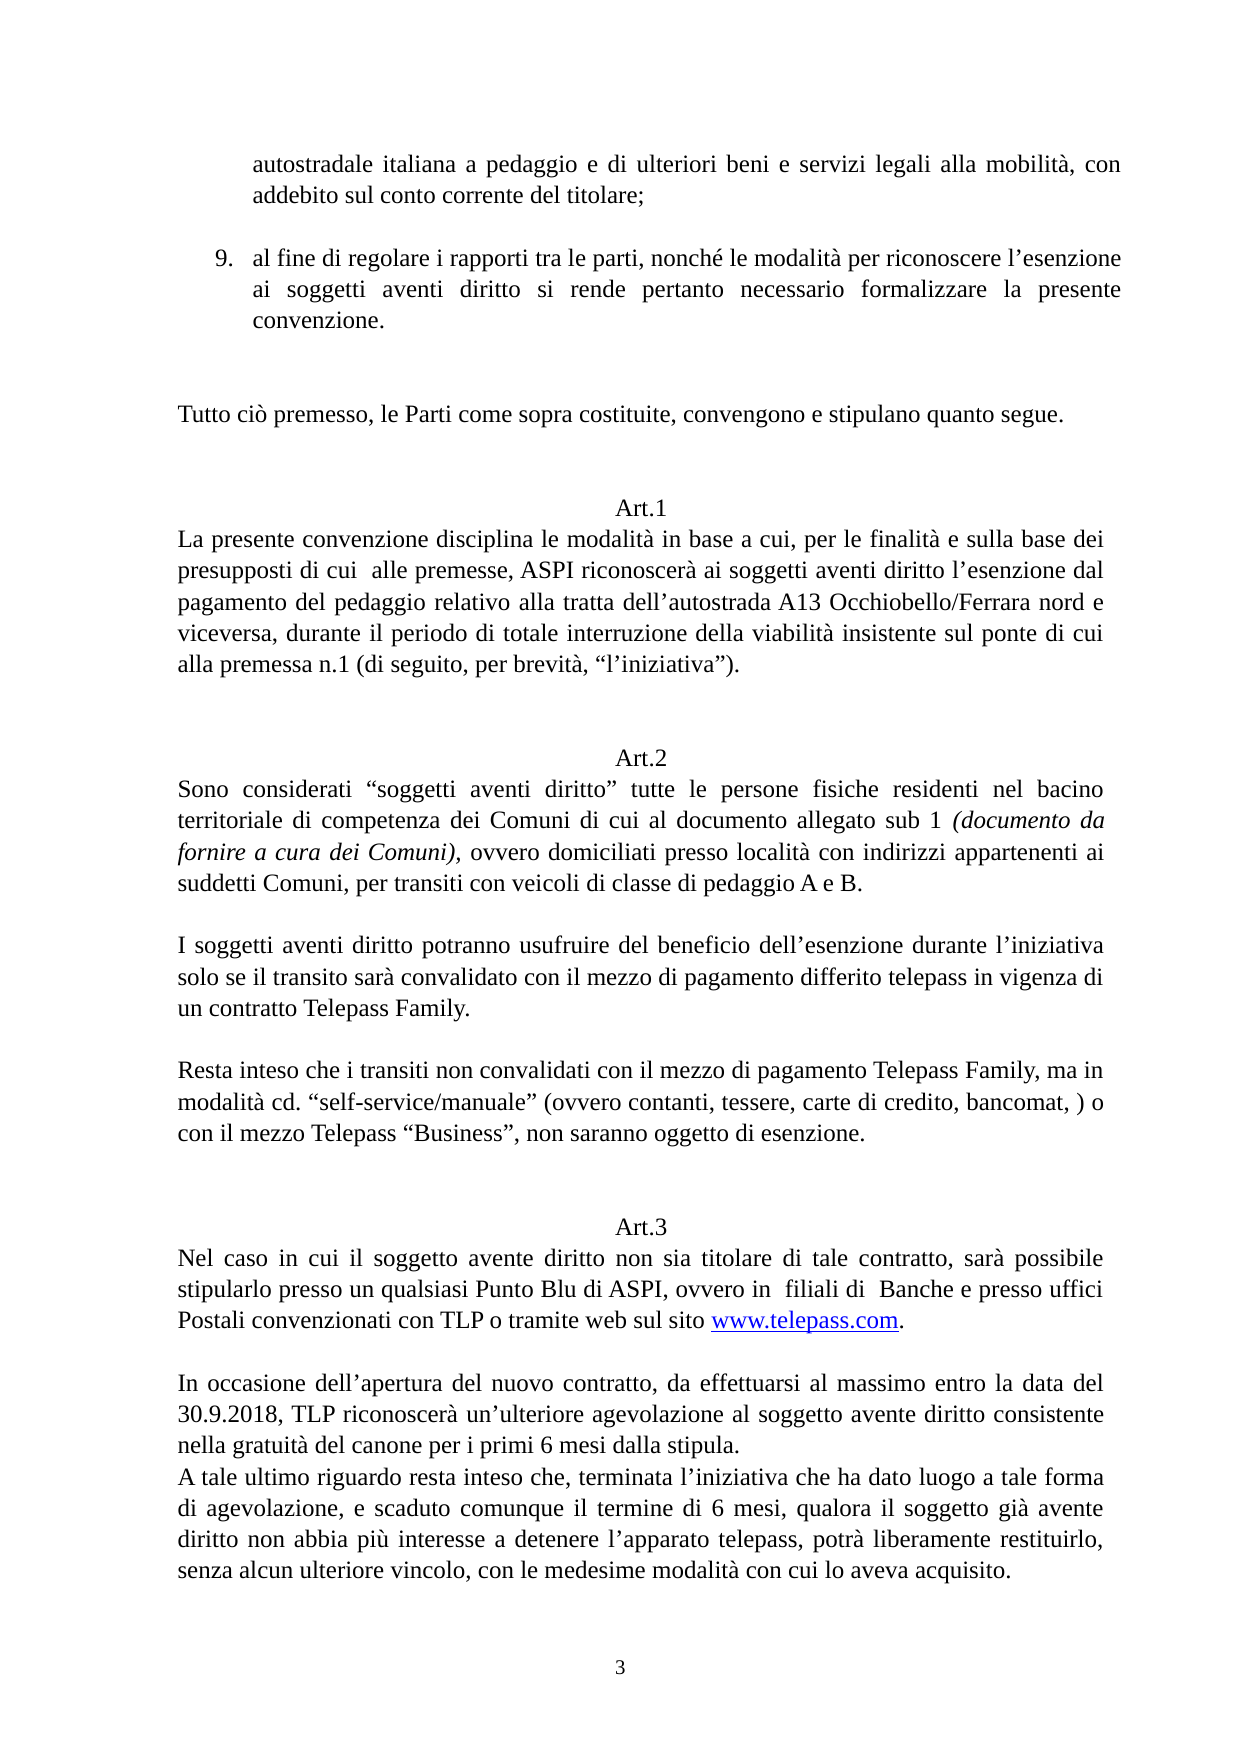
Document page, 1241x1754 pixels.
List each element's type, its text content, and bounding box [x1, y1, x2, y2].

list al fine di regolare i rapporti tra le parti, nonché le modalità per riconoscere l’esenzione ai soggetti aventi diritto si rende pertanto necessario formalizzare la presente convenzione. [215, 241, 1122, 335]
text La presente convenzione disciplina le modalità in base a cui, per le finalità e sulla base dei presupposti di cui alle premesse, ASPI riconoscerà ai soggetti aventi diritto l’esenzione dal pagamento del pedaggio relativo alla tratta dell’autostrada A13 Occhiobello/Ferrara nord e viceversa, durante il periodo di totale interruzione della viabilità insistente sul ponte di cui alla premessa n.1 (di seguito, per brevità, “l’iniziativa”). [177, 523, 1105, 679]
text Sono considerati “soggetti aventi diritto” tutte le persone fisiche residenti nel bacino territoriale di competenza dei Comuni di cui al documento allegato sub 1 (documento da fornire a cura dei Comuni), ovvero domiciliati presso località con indirizzi appartenenti ai suddetti Comuni, per transiti con veicoli di classe di pedaggio A e B. [177, 773, 1105, 898]
text Art.1 [177, 491, 1105, 523]
text Art.2 [177, 741, 1105, 773]
text Nel caso in cui il soggetto avente diritto non sia titolare di tale contratto, sarà possibile stipularlo presso un qualsiasi Punto Blu di ASPI, ovvero in filiali di Banche e presso uffici Postali convenzionati con TLP o tramite web sul sito www.telepass.com. [177, 1241, 1105, 1335]
text In occasione dell’apertura del nuovo contratto, da effettuarsi al massimo entro la data del 30.9.2018, TLP riconoscerà un’ulteriore agevolazione al soggetto avente diritto consistente nella gratuità del canone per i primi 6 mesi dalla stipula. [177, 1366, 1105, 1460]
list autostradale italiana a pedaggio e di ulteriori beni e servizi legali alla mobilità, con addebito sul conto corrente del titolare; [215, 148, 1122, 210]
text A tale ultimo riguardo resta inteso che, terminata l’iniziativa che ha dato luogo a tale forma di agevolazione, e scaduto comunque il termine di 6 mesi, qualora il soggetto già avente diritto non abbia più interesse a detenere l’apparato telepass, potrà liberamente restituirlo, senza alcun ulteriore vincolo, con le medesime modalità con cui lo aveva acquisito. [177, 1460, 1105, 1585]
text Art.3 [177, 1210, 1105, 1241]
text Resta inteso che i transiti non convalidati con il mezzo di pagamento Telepass Family, ma in modalità cd. “self-service/manuale” (ovvero contanti, tessere, carte di credito, bancomat, ) o con il mezzo Telepass “Business”, non saranno oggetto di esenzione. [177, 1054, 1105, 1148]
text Tutto ciò premesso, le Parti come sopra costituite, convengono e stipulano quanto segue. [177, 398, 1105, 429]
text I soggetti aventi diritto potranno usufruire del beneficio dell’esenzione durante l’iniziativa solo se il transito sarà convalidato con il mezzo di pagamento differito telepass in vigenza di un contratto Telepass Family. [177, 929, 1105, 1023]
